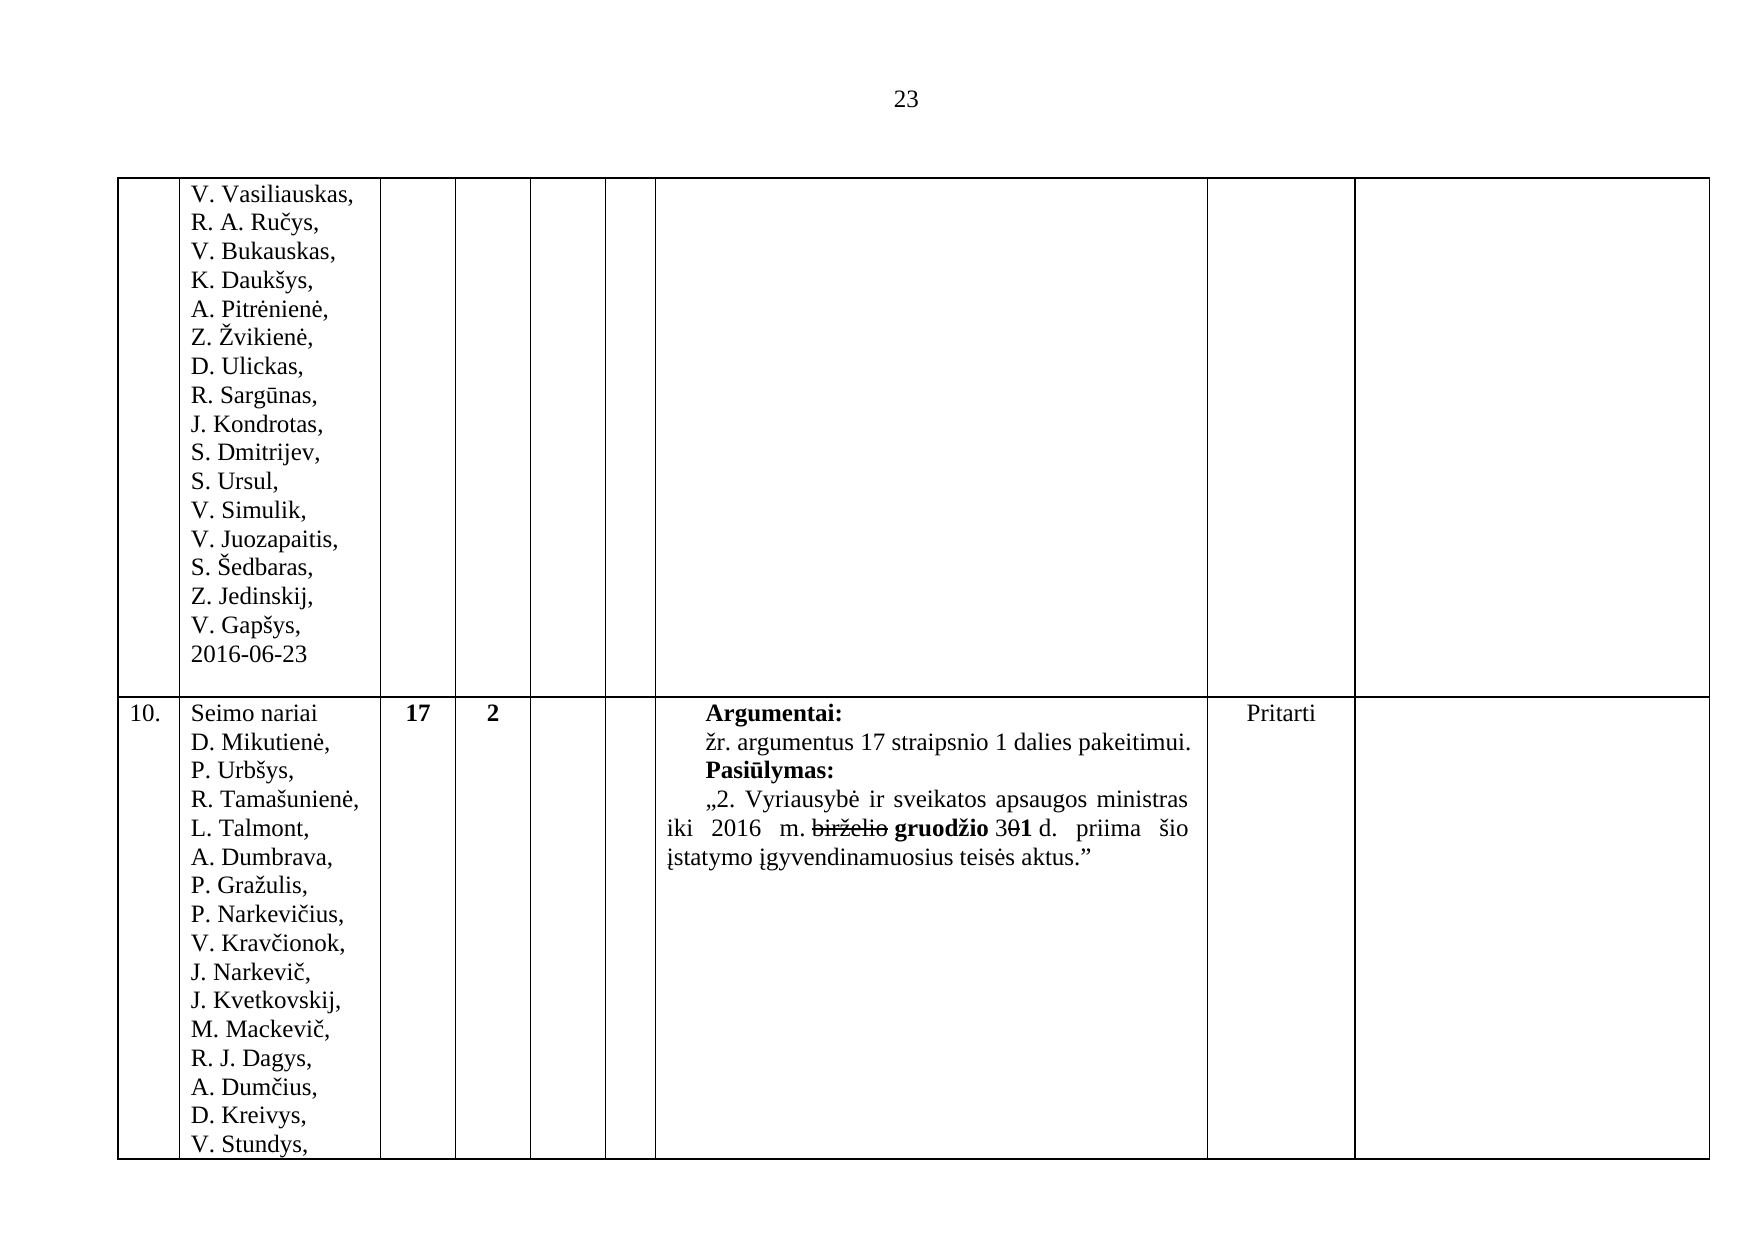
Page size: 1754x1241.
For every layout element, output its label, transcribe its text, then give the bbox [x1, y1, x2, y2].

table_cell Pritarti [1208, 698, 1354, 1158]
table_cell 2 [456, 698, 530, 1158]
table_cell [531, 698, 605, 1158]
table_cell Argumentai: žr. argumentus 17 straipsnio 1 dalies pakeitimui. Pasiūlymas: „2. Vyriausybė ir sveikatos apsaugos ministras iki 2016 m. birželio gruodžio 301 d. priima šio įstatymo įgyvendinamuosius teisės aktus.” [656, 698, 1207, 1158]
table_cell [606, 698, 655, 1158]
table_cell [656, 179, 1207, 696]
table_cell [606, 179, 655, 696]
table_cell [456, 179, 530, 696]
table_cell [119, 179, 179, 696]
table_cell 17 [381, 698, 455, 1158]
table_cell 10. [119, 698, 179, 1158]
table_cell [1208, 179, 1354, 696]
table_cell [381, 179, 455, 696]
table_cell [1356, 698, 1709, 1158]
table_cell [1356, 179, 1709, 696]
table_cell [531, 179, 605, 696]
